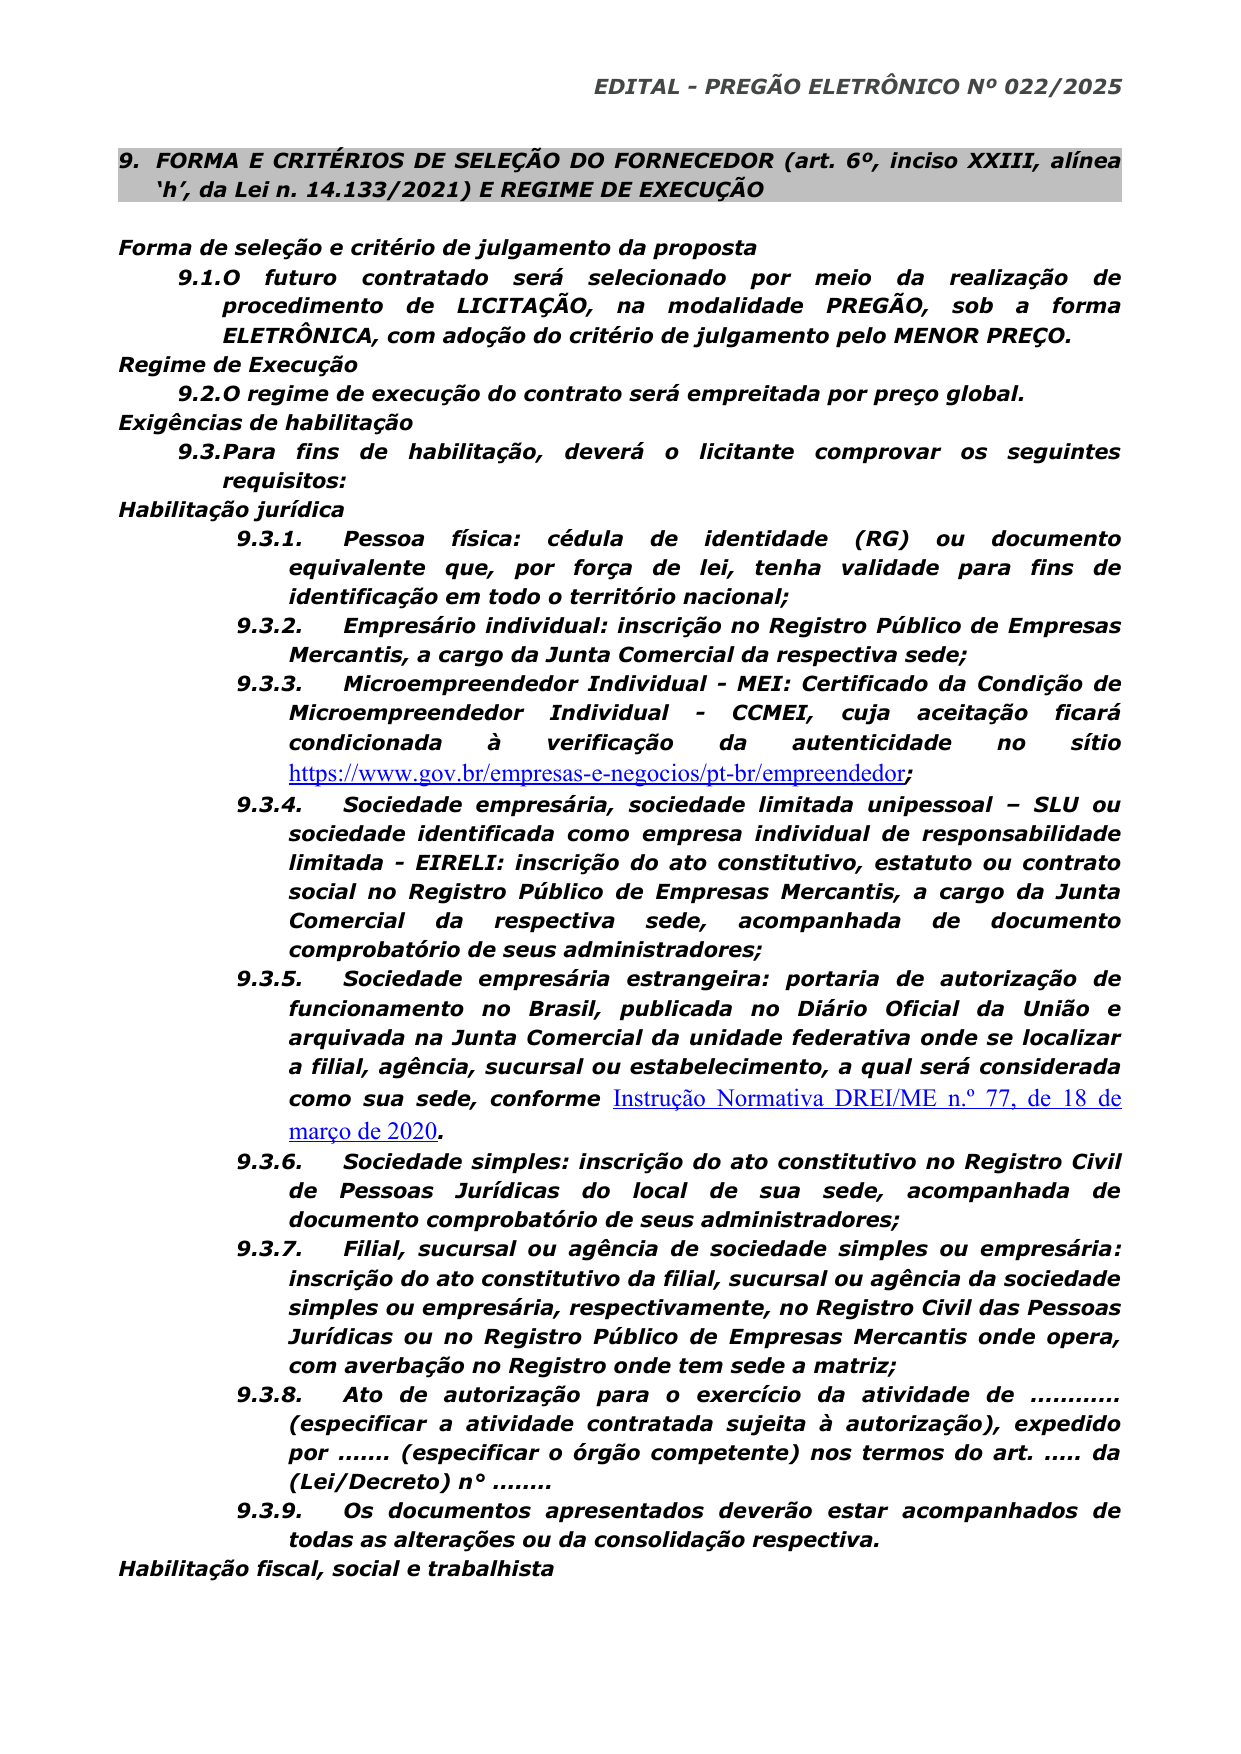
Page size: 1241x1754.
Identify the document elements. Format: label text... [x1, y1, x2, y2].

text Habilitação jurídica [118, 496, 1122, 522]
list FORMA E CRITÉRIOS DE SELEÇÃO DO FORNECEDOR (art. 6º, inciso XXIII, alínea ‘h’, da Lei n. 14.133/2021) E REGIME DE EXECUÇÃO [118, 148, 1122, 202]
list Microempreendedor Individual - MEI: Certificado da Condição de Microempreendedor Individual - CCMEI, cuja aceitação ficará condicionada à verificação da autenticidade no sítio https://www.gov.br/empresas-e-negocios/pt-br/empreendedor; [236, 671, 1122, 787]
text Habilitação fiscal, social e trabalhista [118, 1556, 1122, 1581]
list Filial, sucursal ou agência de sociedade simples ou empresária: inscrição do ato constitutivo da filial, sucursal ou agência da sociedade simples ou empresária, respectivamente, no Registro Civil das Pessoas Jurídicas ou no Registro Público de Empresas Mercantis onde opera, com averbação no Registro onde tem sede a matriz; [236, 1236, 1122, 1377]
list Sociedade empresária, sociedade limitada unipessoal – SLU ou sociedade identificada como empresa individual de responsabilidade limitada - EIRELI: inscrição do ato constitutivo, estatuto ou contrato social no Registro Público de Empresas Mercantis, a cargo da Junta Comercial da respectiva sede, acompanhada de documento comprobatório de seus administradores; [236, 792, 1122, 962]
list Sociedade simples: inscrição do ato constitutivo no Registro Civil de Pessoas Jurídicas do local de sua sede, acompanhada de documento comprobatório de seus administradores; [236, 1149, 1122, 1232]
list Os documentos apresentados deverão estar acompanhados de todas as alterações ou da consolidação respectiva. [236, 1497, 1122, 1552]
list Para fins de habilitação, deverá o licitante comprovar os seguintes requisitos: [177, 438, 1122, 493]
list Pessoa física: cédula de identidade (RG) ou documento equivalente que, por força de lei, tenha validade para fins de identificação em todo o território nacional; [236, 526, 1122, 609]
list Sociedade empresária estrangeira: portaria de autorização de funcionamento no Brasil, publicada no Diário Oficial da União e arquivada na Junta Comercial da unidade federativa onde se localizar a filial, agência, sucursal ou estabelecimento, a qual será considerada como sua sede, conforme Instrução Normativa DREI/ME n.º 77, de 18 de março de 2020. [236, 966, 1122, 1144]
text Regime de Execução [118, 351, 1122, 376]
list Ato de autorização para o exercício da atividade de ............ (especificar a atividade contratada sujeita à autorização), expedido por ....... (especificar o órgão competente) nos termos do art. ..... da (Lei/Decreto) n° ........ [236, 1381, 1122, 1494]
text Exigências de habilitação [118, 409, 1122, 434]
list O regime de execução do contrato será empreitada por preço global. [177, 380, 1122, 406]
list Empresário individual: inscrição no Registro Público de Empresas Mercantis, a cargo da Junta Comercial da respectiva sede; [236, 613, 1122, 667]
text Forma de seleção e critério de julgamento da proposta [118, 235, 1122, 260]
list O futuro contratado será selecionado por meio da realização de procedimento de LICITAÇÃO, na modalidade PREGÃO, sob a forma ELETRÔNICA, com adoção do critério de julgamento pelo MENOR PREÇO. [177, 264, 1122, 347]
